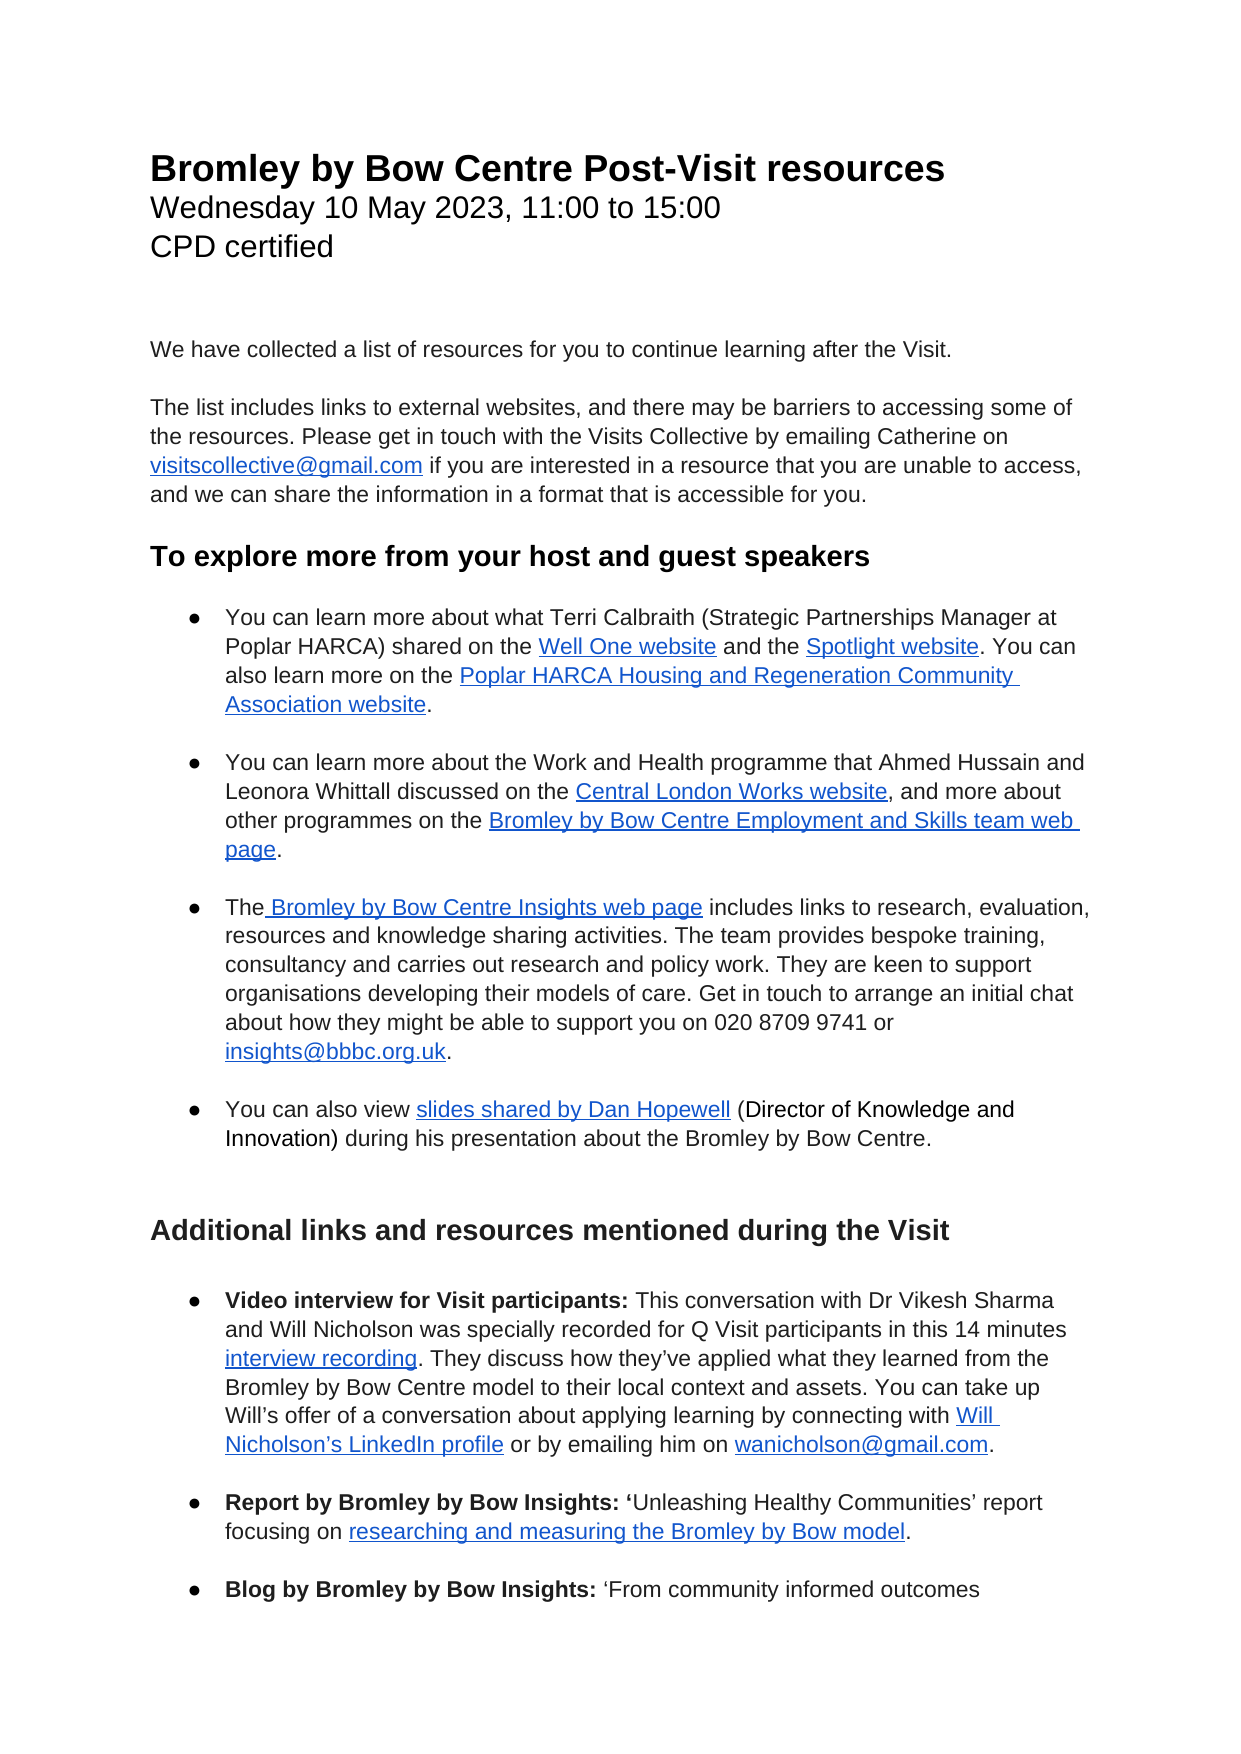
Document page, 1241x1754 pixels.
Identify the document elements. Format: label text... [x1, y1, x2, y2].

text Additional links and resources mentioned during the Visit [150, 1183, 1090, 1246]
list The Bromley by Bow Centre Insights web page includes links to research, evaluation, resources and knowledge sharing activities. The team provides bespoke training, consultancy and carries out research and policy work. They are keen to support organisations developing their models of care. Get in touch to arrange an initial chat about how they might be able to support you on 020 8709 9741 or insights@bbbc.org.uk. [187, 893, 1090, 1094]
list You can also view slides shared by Dan Hopewell (Director of Knowledge and Innovation) during his presentation about the Bromley by Bow Centre. [187, 1096, 1090, 1152]
list Video interview for Visit participants: This conversation with Dr Vikesh Sharma and Will Nicholson was specially recorded for Q Visit participants in this 14 minutes interview recording. They discuss how they’ve applied what they learned from the Bromley by Bow Centre model to their local context and assets. You can take up Will’s offer of a conversation about applying learning by connecting with Will Nicholson’s LinkedIn profile or by emailing him on wanicholson@gmail.com. [187, 1287, 1090, 1487]
text To explore more from your host and guest speakers [150, 539, 1090, 601]
text We have collected a list of resources for you to continue learning after the Visit. [150, 307, 1090, 362]
text CPD certified [150, 228, 1090, 304]
list Blog by Bromley by Bow Insights: ‘From community informed outcomes [187, 1576, 1090, 1602]
list You can learn more about what Terri Calbraith (Strategic Partnerships Manager at Poplar HARCA) shared on the Well One website and the Spotlight website. You can also learn more on the Poplar HARCA Housing and Regeneration Community Association website. [187, 604, 1090, 746]
text The list includes links to external websites, and there may be barriers to accessing some of the resources. Please get in touch with the Visits Collective by emailing Catherine on visitscollective@gmail.com if you are interested in a resource that you are unable to access, and we can share the information in a format that is accessible for you. [150, 394, 1090, 507]
list You can learn more about the Work and Health programme that Ahmed Hussain and Leonora Whittall discussed on the Central London Works website, and more about other programmes on the Bromley by Bow Centre Employment and Skills team web page. [187, 749, 1090, 891]
text Bromley by Bow Centre Post-Visit resources [150, 150, 1090, 189]
text Wednesday 10 May 2023, 11:00 to 15:00 [150, 189, 1090, 225]
list Report by Bromley by Bow Insights: ‘Unleashing Healthy Communities’ report focusing on researching and measuring the Bromley by Bow model. [187, 1489, 1090, 1573]
